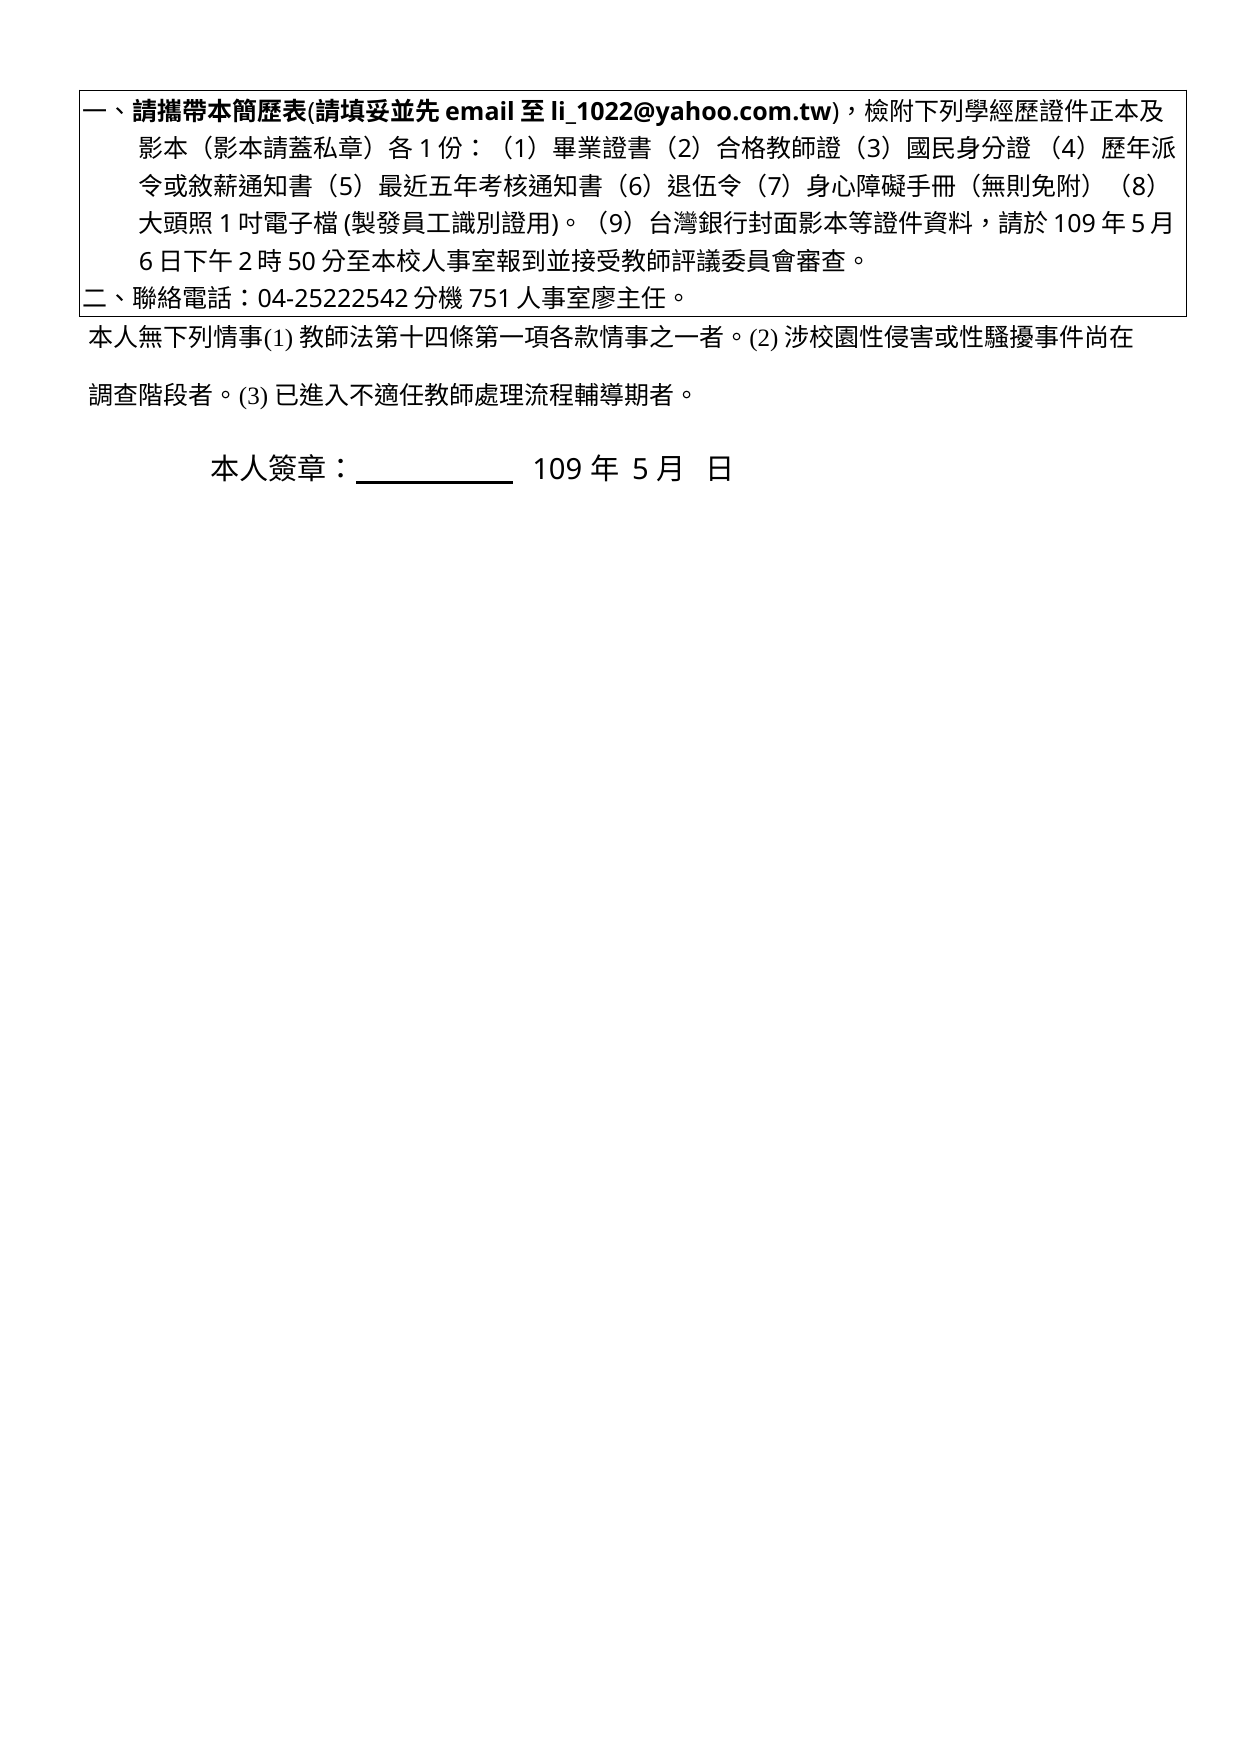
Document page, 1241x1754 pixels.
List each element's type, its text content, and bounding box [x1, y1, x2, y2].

text 本人簽章： 109 年 5 月 日 [89, 429, 1152, 504]
text 本人無下列情事(1) 教師法第十四條第一項各款情事之一者。(2) 涉校園性侵害或性騷擾事件尚在調查階段者。(3) 已進入不適任教師處理流程輔導期者。 [89, 317, 1152, 429]
table_cell 請攜帶本簡歷表(請填妥並先email至 li_1022@yahoo.com.tw)，檢附下列學經歷證件正本及影本（影本請蓋私章）各1份：（1）畢業證書（2）合格教師證（3）國民身分證 （4）歷年派令或敘薪通知書（5）最近五年考核通知書（6）退伍令（7）身心障礙手冊（無則免附）（8）大頭照1吋電子檔 (製發員工識別證用)。（9）台灣銀行封面影本等證件資料，請於109年5月6日下午2時50分至本校人事室報到並接受教師評議委員會審查。 聯絡電話：04-25222542分機751人事室廖主任。 [80, 91, 1186, 316]
